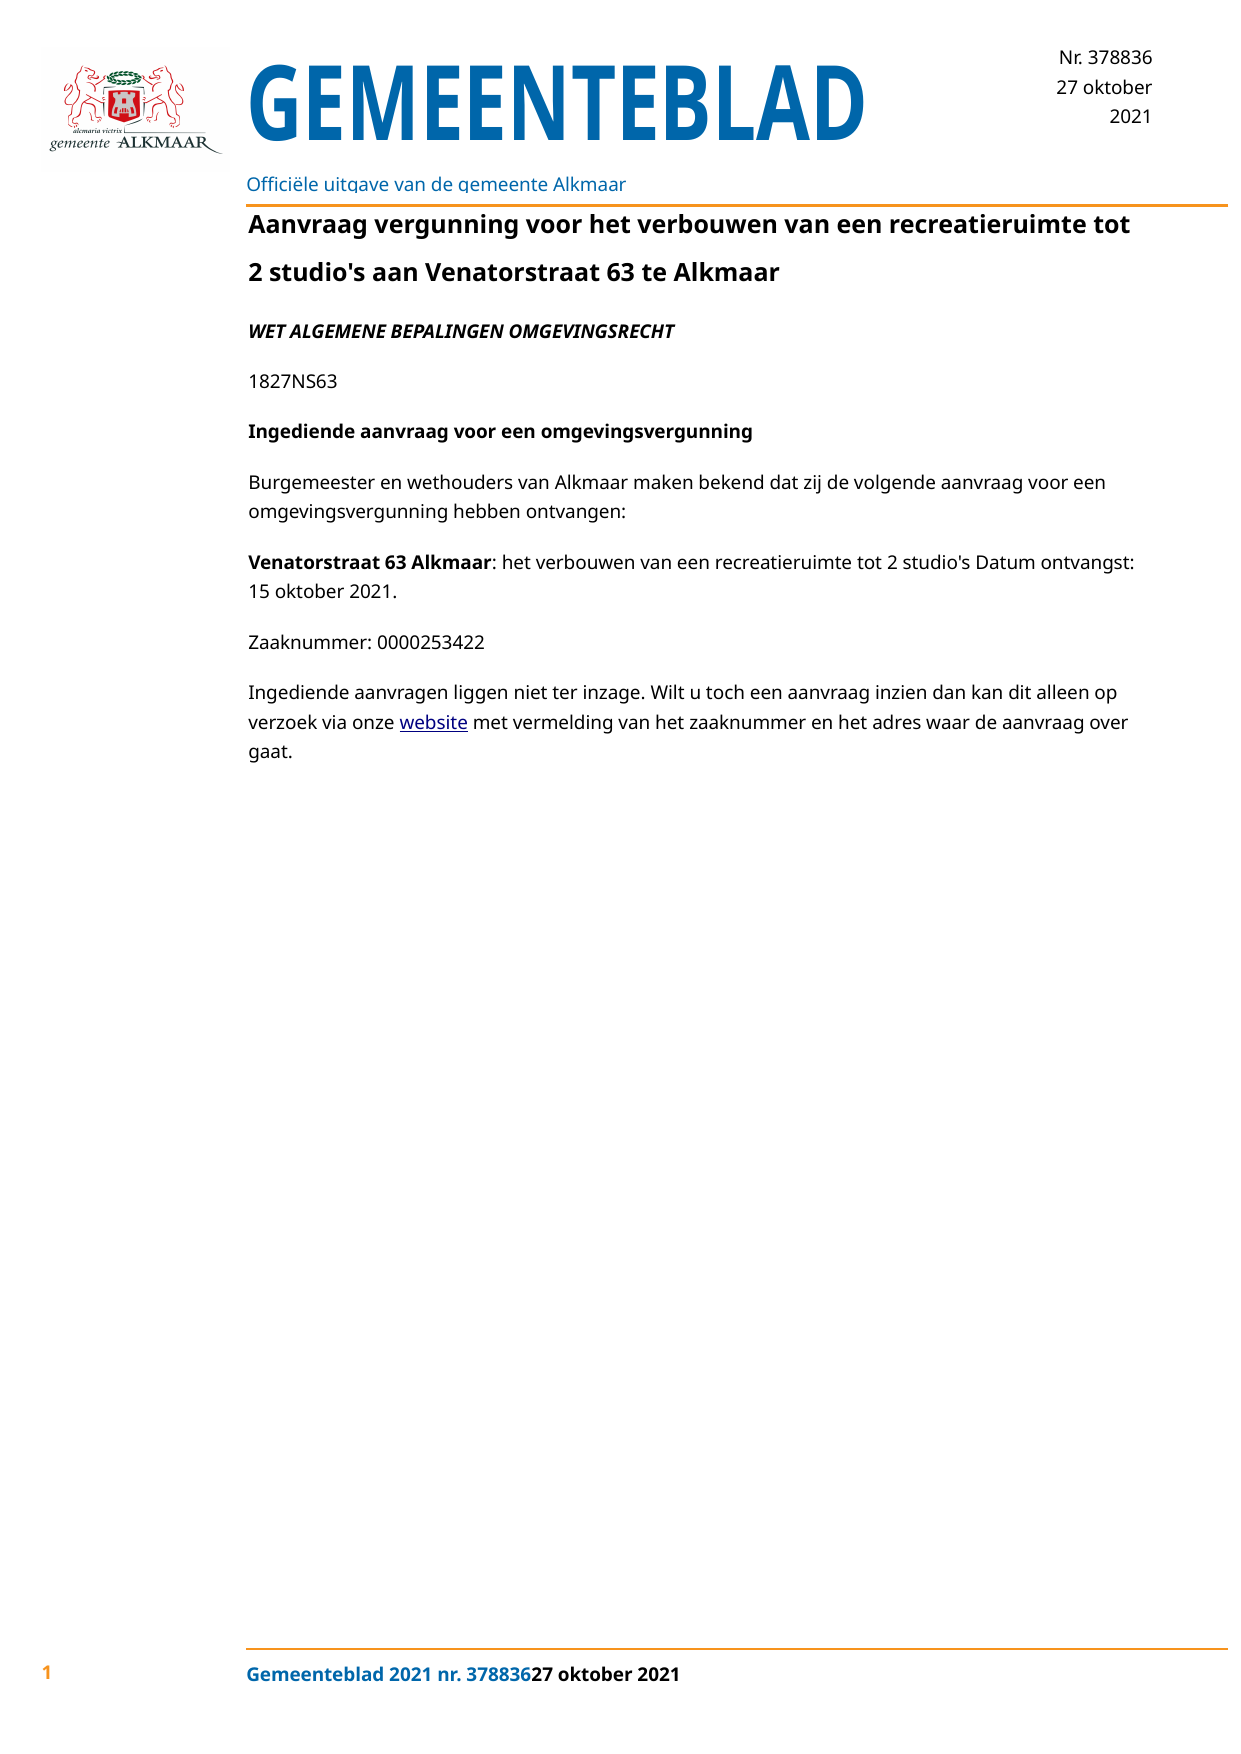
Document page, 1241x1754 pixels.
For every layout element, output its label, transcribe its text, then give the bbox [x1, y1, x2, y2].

text Ingediende aanvraag voor een omgevingsvergunning [248, 419, 1152, 444]
text Ingediende aanvragen liggen niet ter inzage. Wilt u toch een aanvraag inzien dan kan dit alleen op verzoek via onze website met vermelding van het zaaknummer en het adres waar de aanvraag over gaat. [248, 679, 1152, 764]
text Burgemeester en wethouders van Alkmaar maken bekend dat zij de volgende aanvraag voor een omgevingsvergunning hebben ontvangen: [248, 469, 1152, 524]
text Venatorstraat 63 Alkmaar: het verbouwen van een recreatieruimte tot 2 studio's Datum ontvangst: 15 oktober 2021. [248, 549, 1152, 604]
picture [41, 47, 231, 172]
text WET ALGEMENE BEPALINGEN OMGEVINGSRECHT [248, 318, 1152, 344]
text 1827NS63 [248, 368, 1152, 394]
text Zaaknummer: 0000253422 [248, 629, 1152, 655]
text Aanvraag vergunning voor het verbouwen van een recreatieruimte tot 2 studio's aan Venatorstraat 63 te Alkmaar [248, 207, 1152, 288]
